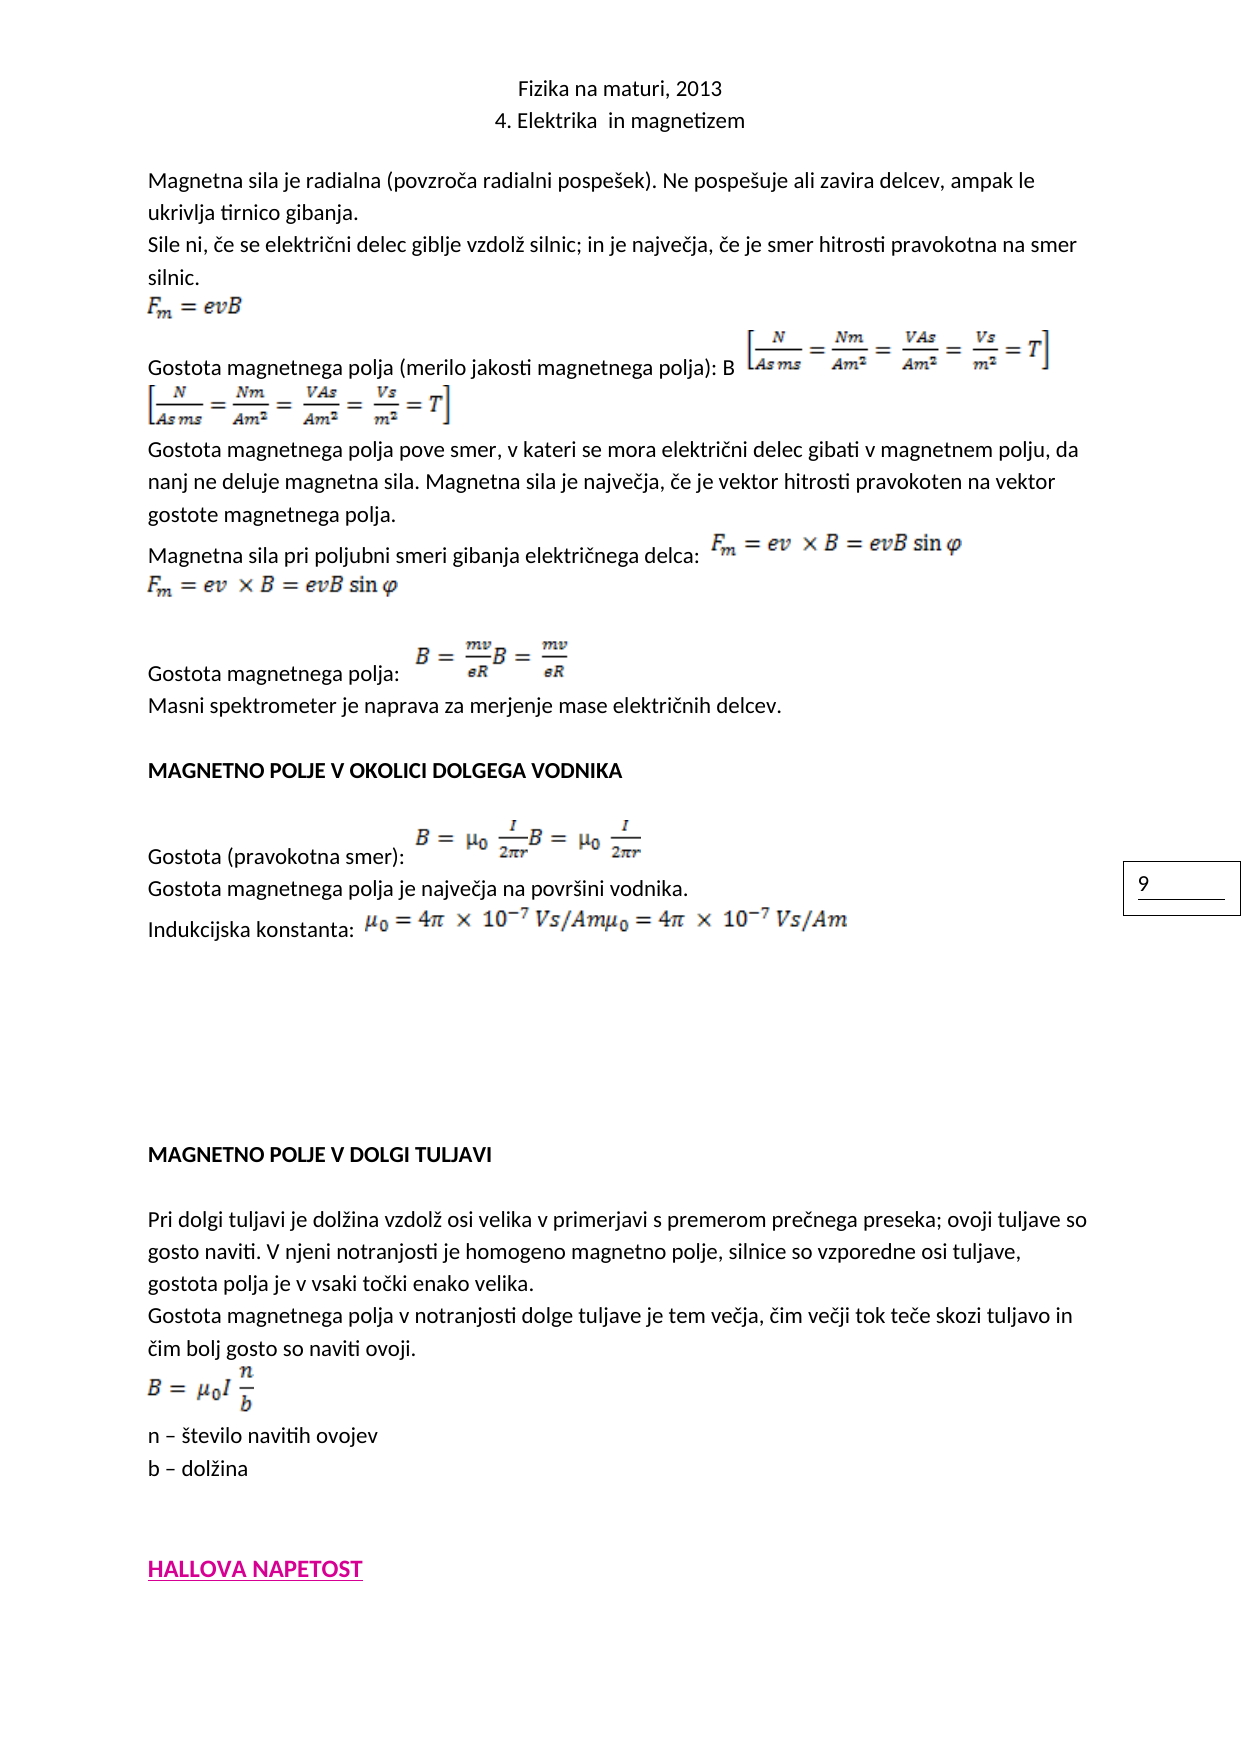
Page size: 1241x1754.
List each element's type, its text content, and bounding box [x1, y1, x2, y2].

picture [711, 531, 962, 564]
picture [415, 820, 641, 864]
text Magnetna sila je radialna (povzroča radialni pospešek). Ne pospešuje ali zavira delcev, ampak le ukrivlja tirnico gibanja. Sile ni, če se električni delec giblje vzdolž silnic; in je največja, če je smer hitrosti pravokotna na smer silnic. Gostota magnetnega polja (merilo jakosti magnetnega polja): B Gostota magnetnega polja pove smer, v kateri se mora električni delec gibati v magnetnem polju, da nanj ne deluje magnetna sila. Magnetna sila je največja, če je vektor hitrosti pravokoten na vektor gostote magnetnega polja. Magnetna sila pri poljubni smeri gibanja električnega delca: Gostota magnetnega polja: Masni spektrometer je naprava za merjenje mase električnih delcev. MAGNETNO POLJE V OKOLICI DOLGEGA VODNIKA Gostota (pravokotna smer): Gostota magnetnega polja je največja na površini vodnika. Indukcijska konstanta: MAGNETNO POLJE V DOLGI TULJAVI Pri dolgi tuljavi je dolžina vzdolž osi velika v primerjavi s premerom prečnega preseka; ovoji tuljave so gosto naviti. V njeni notranjosti je homogeno magnetno polje, silnice so vzporedne osi tuljave, gostota polja je v vsaki točki enako velika. Gostota magnetnega polja v notranjosti dolge tuljave je tem večja, čim večji tok teče skozi tuljavo in čim bolj gosto so naviti ovoji. n – število navitih ovojev b – dolžina HALLOVA NAPETOST [148, 166, 1093, 1584]
picture [746, 330, 1050, 376]
picture [365, 906, 847, 938]
picture [147, 385, 451, 431]
picture [147, 573, 398, 605]
picture [147, 1365, 254, 1418]
picture [415, 640, 569, 682]
picture [147, 294, 243, 327]
